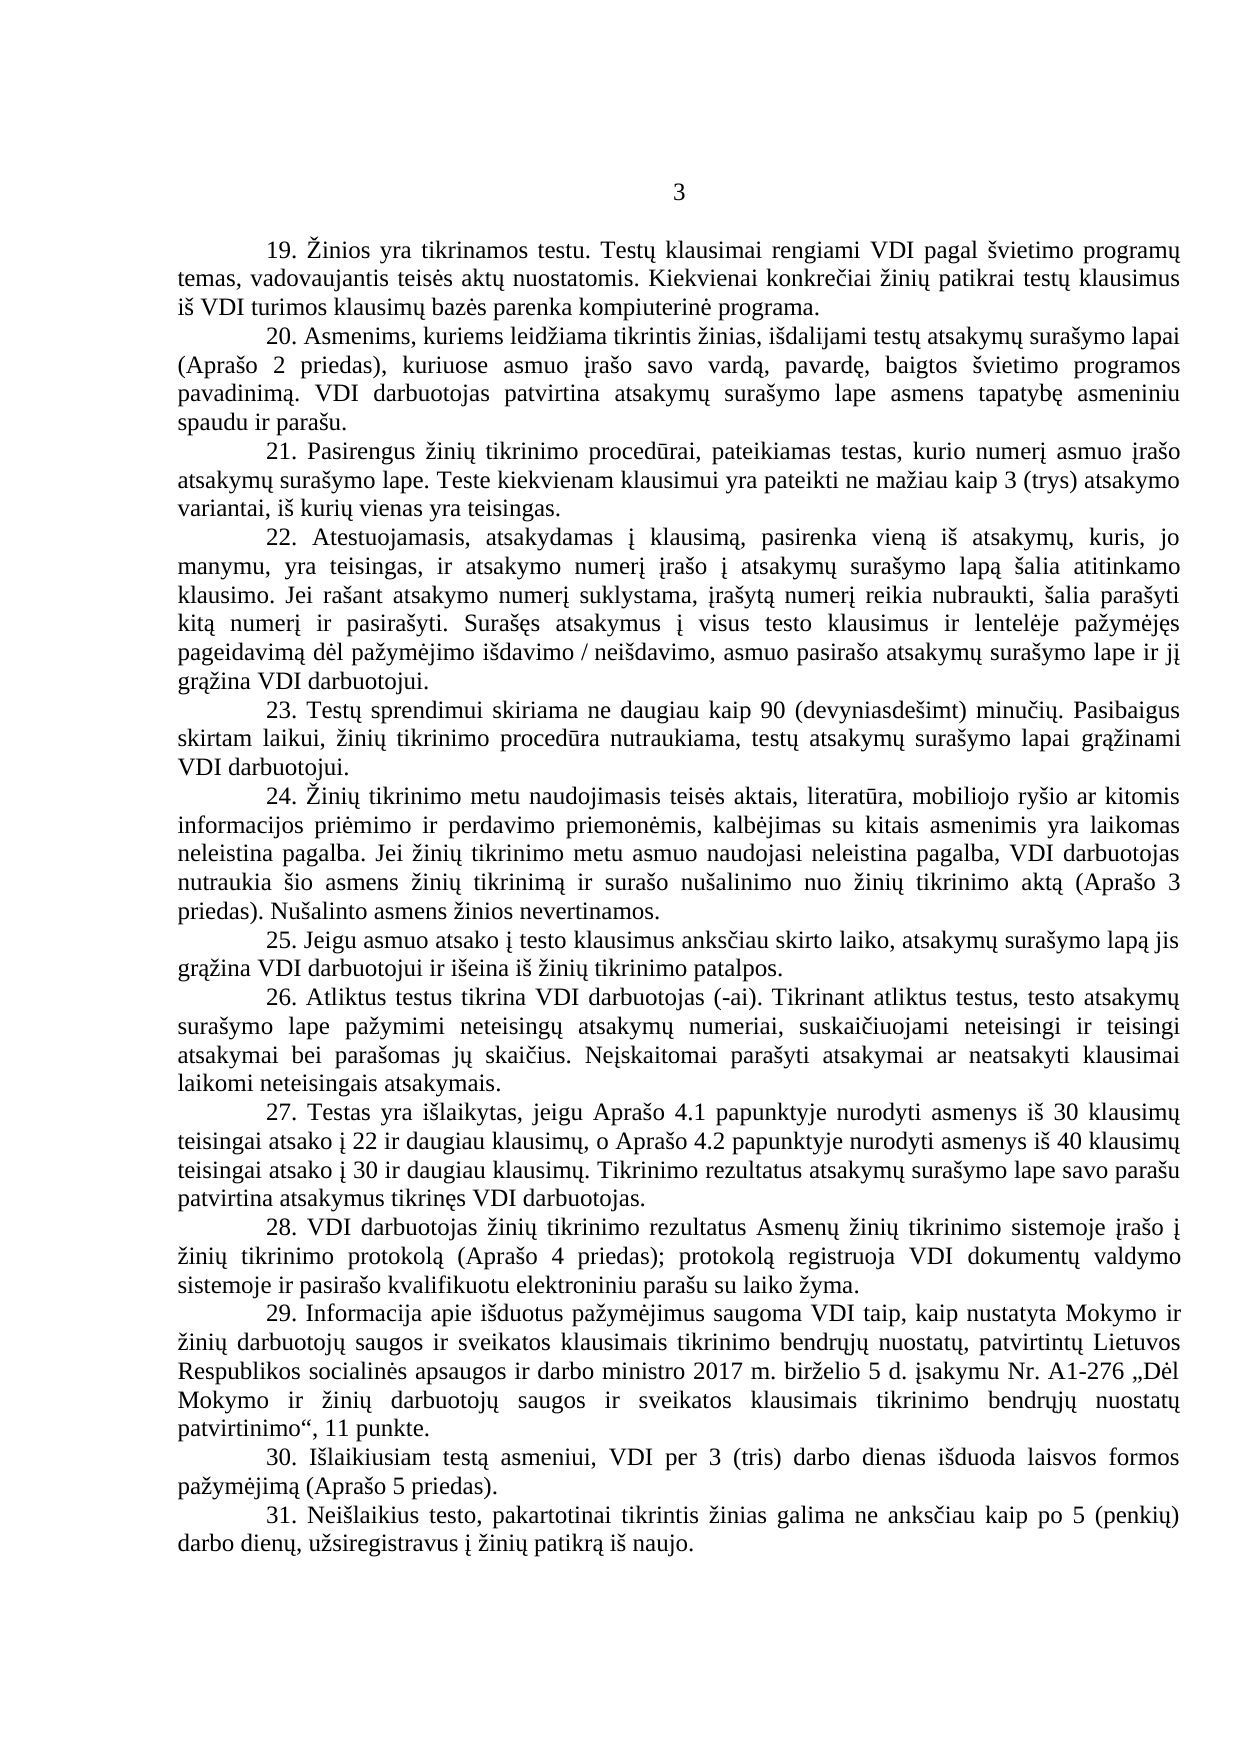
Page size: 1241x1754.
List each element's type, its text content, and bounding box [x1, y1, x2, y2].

text 20. Asmenims, kuriems leidžiama tikrintis žinias, išdalijami testų atsakymų surašymo lapai (Aprašo 2 priedas), kuriuose asmuo įrašo savo vardą, pavardę, baigtos švietimo programos pavadinimą. VDI darbuotojas patvirtina atsakymų surašymo lape asmens tapatybę asmeniniu spaudu ir parašu. [177, 321, 1181, 436]
text 28. VDI darbuotojas žinių tikrinimo rezultatus Asmenų žinių tikrinimo sistemoje įrašo į žinių tikrinimo protokolą (Aprašo 4 priedas); protokolą registruoja VDI dokumentų valdymo sistemoje ir pasirašo kvalifikuotu elektroniniu parašu su laiko žyma. [177, 1212, 1181, 1298]
text 22. Atestuojamasis, atsakydamas į klausimą, pasirenka vieną iš atsakymų, kuris, jo manymu, yra teisingas, ir atsakymo numerį įrašo į atsakymų surašymo lapą šalia atitinkamo klausimo. Jei rašant atsakymo numerį suklystama, įrašytą numerį reikia nubraukti, šalia parašyti kitą numerį ir pasirašyti. Surašęs atsakymus į visus testo klausimus ir lentelėje pažymėjęs pageidavimą dėl pažymėjimo išdavimo / neišdavimo, asmuo pasirašo atsakymų surašymo lape ir jį grąžina VDI darbuotojui. [177, 522, 1181, 695]
text 26. Atliktus testus tikrina VDI darbuotojas (-ai). Tikrinant atliktus testus, testo atsakymų surašymo lape pažymimi neteisingų atsakymų numeriai, suskaičiuojami neteisingi ir teisingi atsakymai bei parašomas jų skaičius. Neįskaitomai parašyti atsakymai ar neatsakyti klausimai laikomi neteisingais atsakymais. [177, 982, 1181, 1097]
text 25. Jeigu asmuo atsako į testo klausimus anksčiau skirto laiko, atsakymų surašymo lapą jis grąžina VDI darbuotojui ir išeina iš žinių tikrinimo patalpos. [177, 925, 1181, 982]
text 19. Žinios yra tikrinamos testu. Testų klausimai rengiami VDI pagal švietimo programų temas, vadovaujantis teisės aktų nuostatomis. Kiekvienai konkrečiai žinių patikrai testų klausimus iš VDI turimos klausimų bazės parenka kompiuterinė programa. [177, 235, 1181, 321]
text 31. Neišlaikius testo, pakartotinai tikrintis žinias galima ne anksčiau kaip po 5 (penkių) darbo dienų, užsiregistravus į žinių patikrą iš naujo. [177, 1500, 1181, 1557]
text 27. Testas yra išlaikytas, jeigu Aprašo 4.1 papunktyje nurodyti asmenys iš 30 klausimų teisingai atsako į 22 ir daugiau klausimų, o Aprašo 4.2 papunktyje nurodyti asmenys iš 40 klausimų teisingai atsako į 30 ir daugiau klausimų. Tikrinimo rezultatus atsakymų surašymo lape savo parašu patvirtina atsakymus tikrinęs VDI darbuotojas. [177, 1097, 1181, 1212]
text 30. Išlaikiusiam testą asmeniui, VDI per 3 (tris) darbo dienas išduoda laisvos formos pažymėjimą (Aprašo 5 priedas). [177, 1442, 1181, 1500]
text 21. Pasirengus žinių tikrinimo procedūrai, pateikiamas testas, kurio numerį asmuo įrašo atsakymų surašymo lape. Teste kiekvienam klausimui yra pateikti ne mažiau kaip 3 (trys) atsakymo variantai, iš kurių vienas yra teisingas. [177, 436, 1181, 522]
text 24. Žinių tikrinimo metu naudojimasis teisės aktais, literatūra, mobiliojo ryšio ar kitomis informacijos priėmimo ir perdavimo priemonėmis, kalbėjimas su kitais asmenimis yra laikomas neleistina pagalba. Jei žinių tikrinimo metu asmuo naudojasi neleistina pagalba, VDI darbuotojas nutraukia šio asmens žinių tikrinimą ir surašo nušalinimo nuo žinių tikrinimo aktą (Aprašo 3 priedas). Nušalinto asmens žinios nevertinamos. [177, 781, 1181, 925]
text 23. Testų sprendimui skiriama ne daugiau kaip 90 (devyniasdešimt) minučių. Pasibaigus skirtam laikui, žinių tikrinimo procedūra nutraukiama, testų atsakymų surašymo lapai grąžinami VDI darbuotojui. [177, 695, 1181, 781]
text 29. Informacija apie išduotus pažymėjimus saugoma VDI taip, kaip nustatyta Mokymo ir žinių darbuotojų saugos ir sveikatos klausimais tikrinimo bendrųjų nuostatų, patvirtintų Lietuvos Respublikos socialinės apsaugos ir darbo ministro 2017 m. birželio 5 d. įsakymu Nr. A1-276 „Dėl Mokymo ir žinių darbuotojų saugos ir sveikatos klausimais tikrinimo bendrųjų nuostatų patvirtinimo“, 11 punkte. [177, 1298, 1181, 1442]
